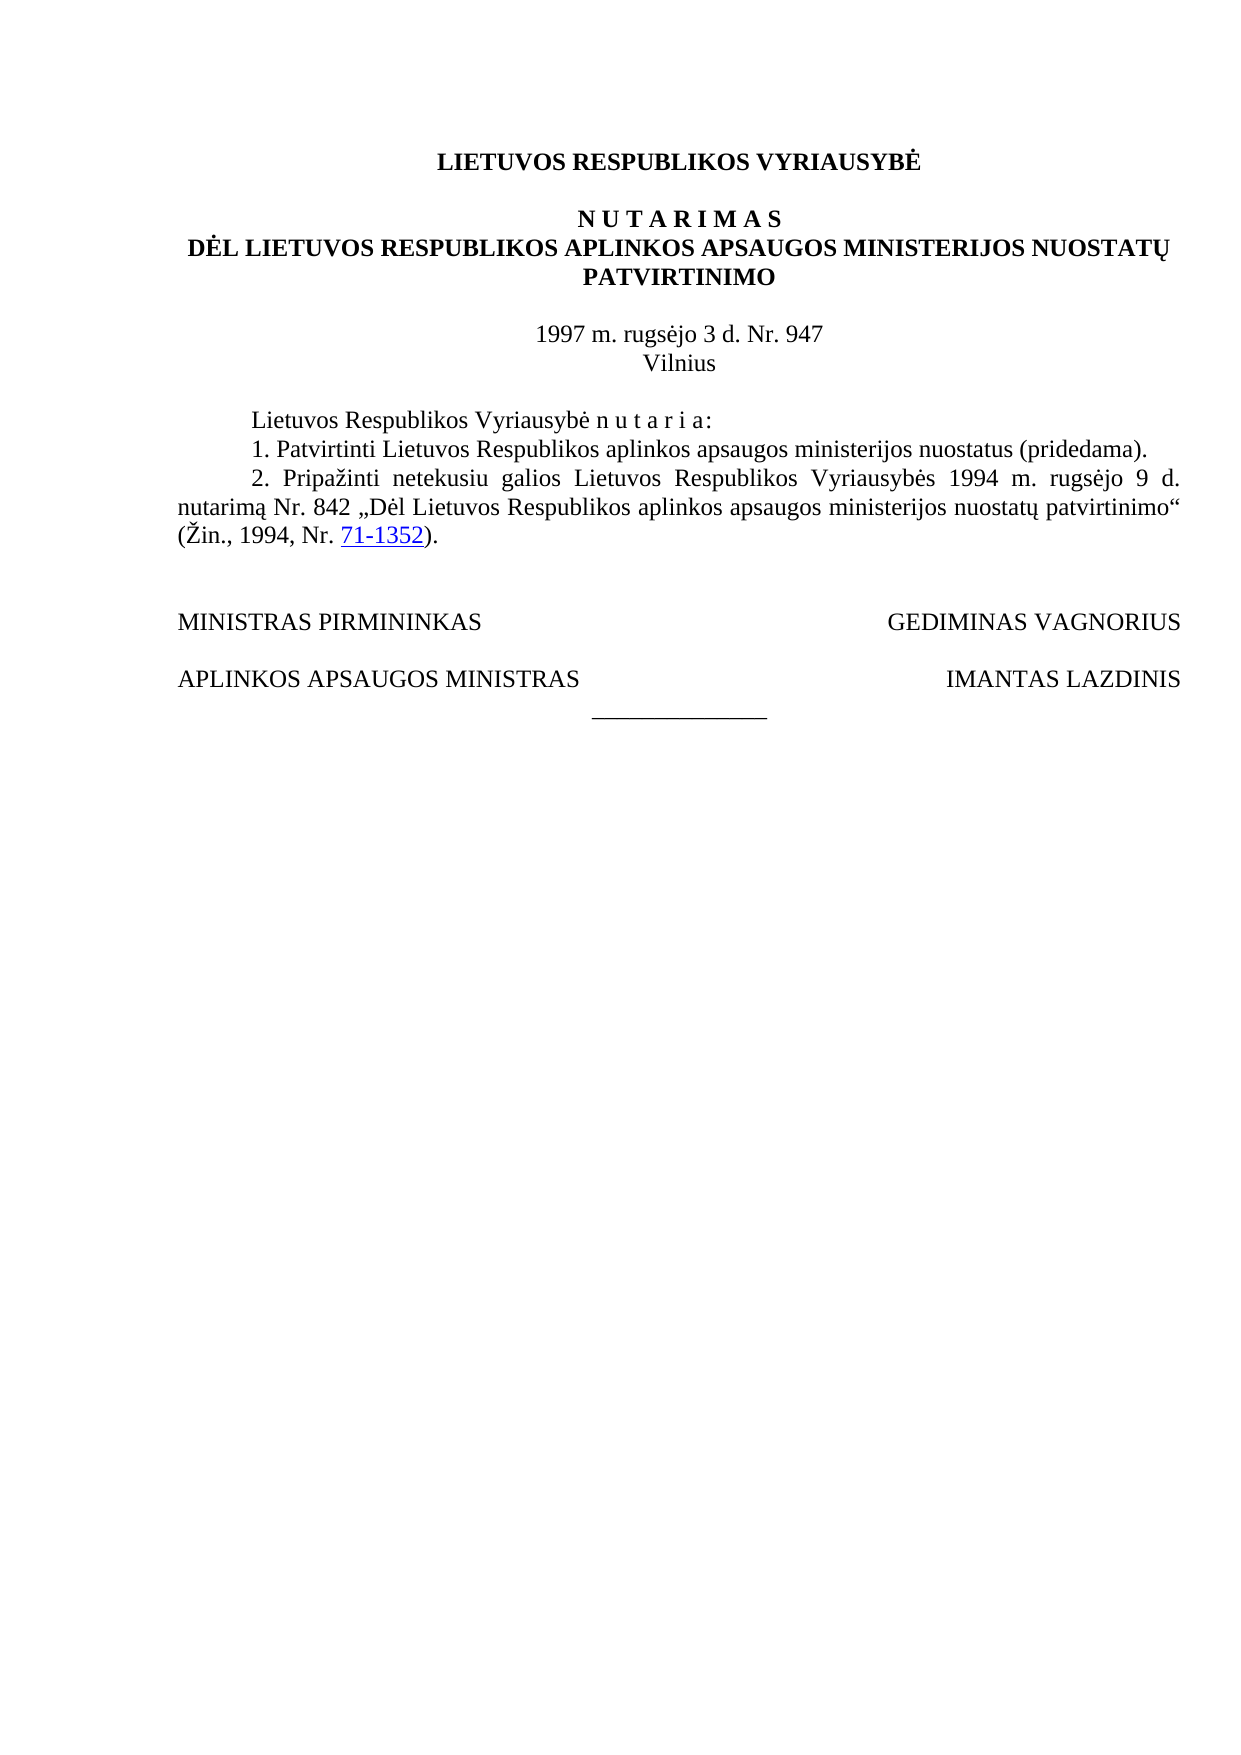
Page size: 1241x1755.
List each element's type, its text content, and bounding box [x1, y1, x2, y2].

text 1. Patvirtinti Lietuvos Respublikos aplinkos apsaugos ministerijos nuostatus (pridedama). [177, 434, 1181, 463]
text DĖL LIETUVOS RESPUBLIKOS APLINKOS APSAUGOS MINISTERIJOS NUOSTATŲ PATVIRTINIMO [177, 233, 1181, 291]
text 2. Pripažinti netekusiu galios Lietuvos Respublikos Vyriausybės 1994 m. rugsėjo 9 d. nutarimą Nr. 842 „Dėl Lietuvos Respublikos aplinkos apsaugos ministerijos nuostatų patvirtinimo“ (Žin., 1994, Nr. 71-1352). [177, 463, 1181, 549]
text LIETUVOS RESPUBLIKOS VYRIAUSYBĖ [177, 147, 1181, 176]
text Ministras Pirmininkas Gediminas Vagnorius [177, 607, 1181, 636]
text ______________ [177, 693, 1181, 722]
text 1997 m. rugsėjo 3 d. Nr. 947 [177, 319, 1181, 348]
text Vilnius [177, 348, 1181, 377]
text N U T A R I M A S [177, 204, 1181, 233]
text Aplinkos apsaugos ministras Imantas Lazdinis [177, 664, 1181, 693]
text Lietuvos Respublikos Vyriausybė nutaria: [177, 406, 1181, 434]
